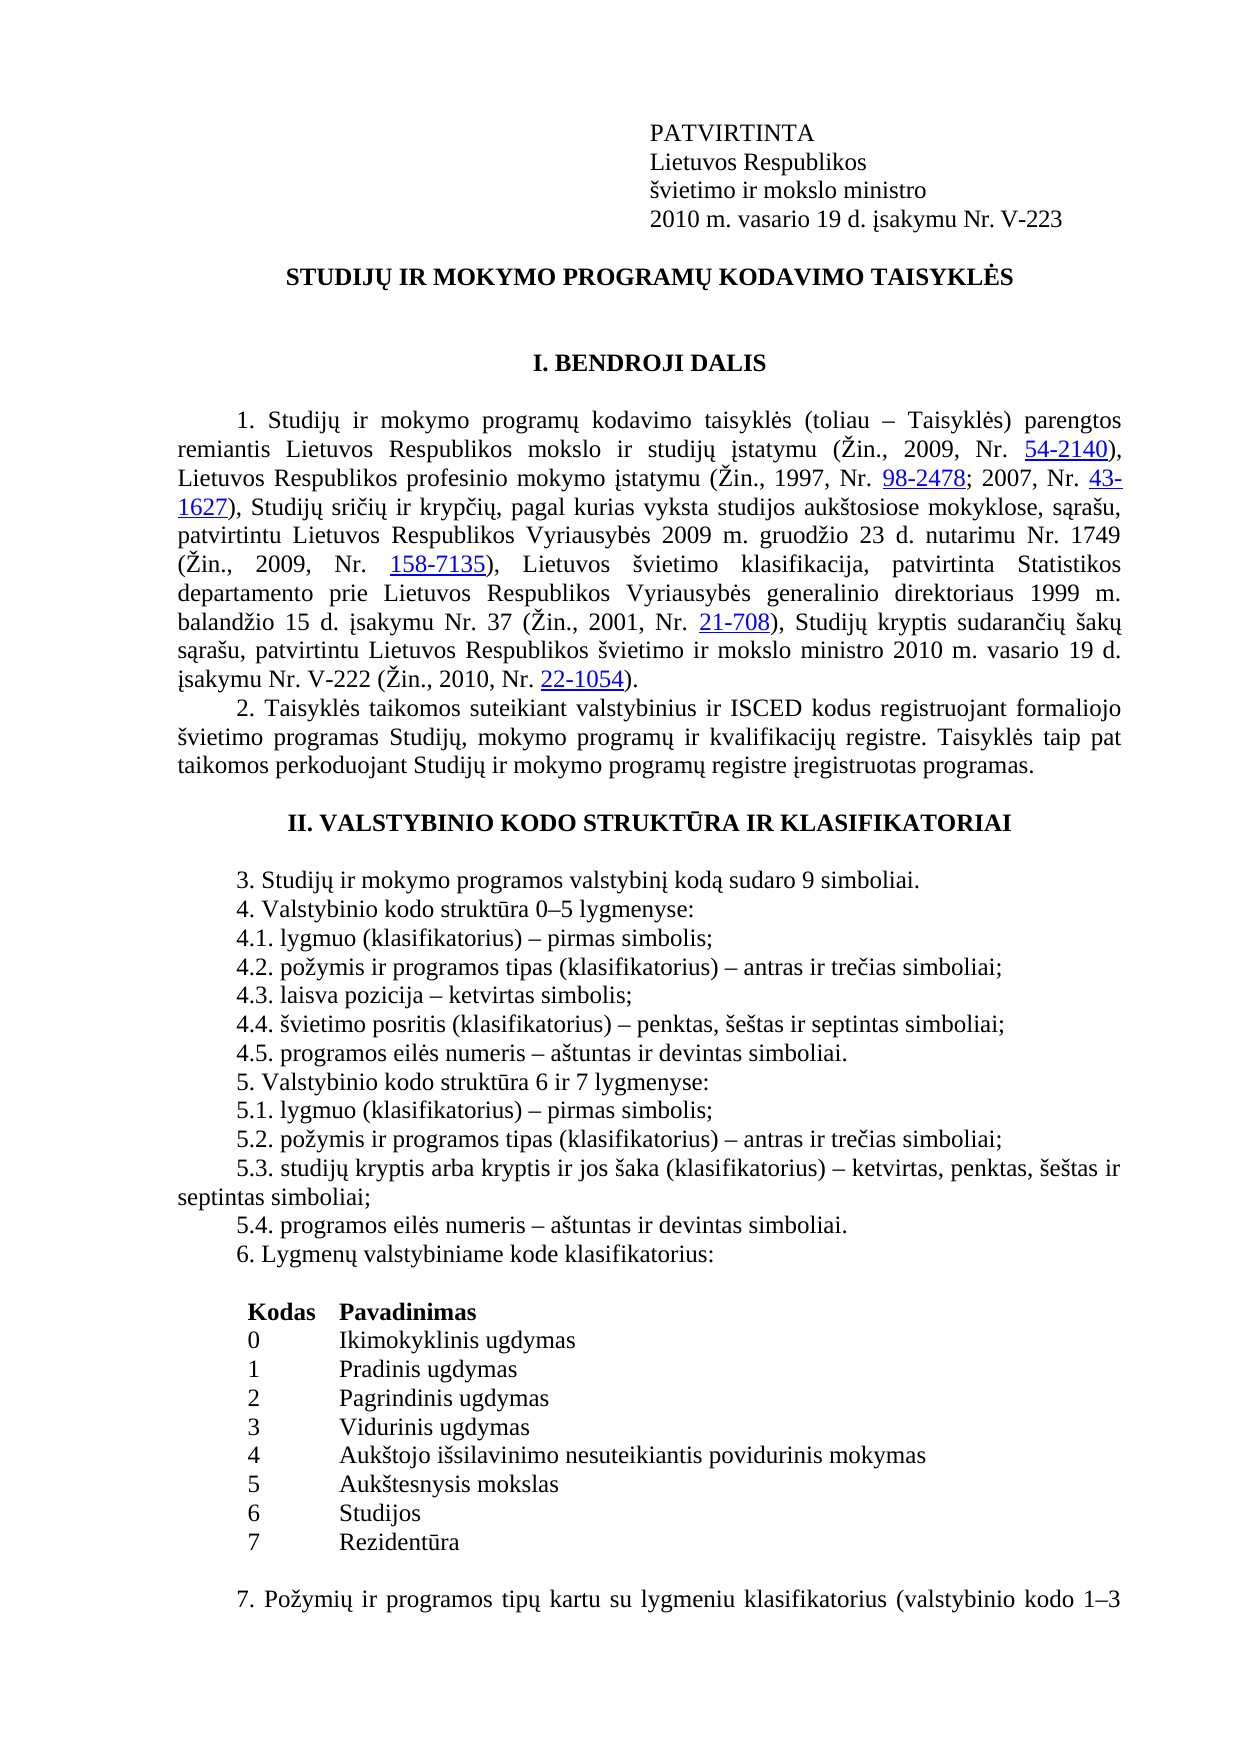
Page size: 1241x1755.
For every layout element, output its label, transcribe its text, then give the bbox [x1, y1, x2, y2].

table_cell 6 [177, 1498, 328, 1527]
text 6. Lygmenų valstybiniame kode klasifikatorius: [177, 1239, 1122, 1268]
table_cell 3 [177, 1412, 328, 1441]
text 2. Taisyklės taikomos suteikiant valstybinius ir ISCED kodus registruojant formaliojo švietimo programas Studijų, mokymo programų ir kvalifikacijų registre. Taisyklės taip pat taikomos perkoduojant Studijų ir mokymo programų registre įregistruotas programas. [177, 693, 1122, 779]
text 4.5. programos eilės numeris – aštuntas ir devintas simboliai. [177, 1038, 1122, 1067]
table_cell Ikimokyklinis ugdymas [328, 1326, 1122, 1354]
table_cell Vidurinis ugdymas [328, 1412, 1122, 1441]
text STUDIJŲ IR MOKYMO PROGRAMŲ KODAVIMO TAISYKLĖS [177, 262, 1122, 291]
text PATVIRTINTA [649, 118, 1122, 147]
table_cell 0 [177, 1326, 328, 1354]
text 5. Valstybinio kodo struktūra 6 ir 7 lygmenyse: [177, 1067, 1122, 1096]
table_cell Pagrindinis ugdymas [328, 1383, 1122, 1412]
text 1. Studijų ir mokymo programų kodavimo taisyklės (toliau – Taisyklės) parengtos remiantis Lietuvos Respublikos mokslo ir studijų įstatymu (Žin., 2009, Nr. 54-2140), Lietuvos Respublikos profesinio mokymo įstatymu (Žin., 1997, Nr. 98-2478; 2007, Nr. 43-1627), Studijų sričių ir krypčių, pagal kurias vyksta studijos aukštosiose mokyklose, sąrašu, patvirtintu Lietuvos Respublikos Vyriausybės 2009 m. gruodžio 23 d. nutarimu Nr. 1749 (Žin., 2009, Nr. 158-7135), Lietuvos švietimo klasifikacija, patvirtinta Statistikos departamento prie Lietuvos Respublikos Vyriausybės generalinio direktoriaus 1999 m. balandžio 15 d. įsakymu Nr. 37 (Žin., 2001, Nr. 21-708), Studijų kryptis sudarančių šakų sąrašu, patvirtintu Lietuvos Respublikos švietimo ir mokslo ministro 2010 m. vasario 19 d. įsakymu Nr. V-222 (Žin., 2010, Nr. 22-1054). [177, 406, 1122, 693]
table_cell 4 [177, 1441, 328, 1469]
text 7. Požymių ir programos tipų kartu su lygmeniu klasifikatorius (valstybinio kodo 1–3 [177, 1584, 1122, 1613]
text 4.3. laisva pozicija – ketvirtas simbolis; [177, 981, 1122, 1009]
table_cell Studijos [328, 1498, 1122, 1527]
text 5.3. studijų kryptis arba kryptis ir jos šaka (klasifikatorius) – ketvirtas, penktas, šeštas ir septintas simboliai; [177, 1153, 1122, 1211]
table_cell Aukštojo išsilavinimo nesuteikiantis povidurinis mokymas [328, 1441, 1122, 1469]
table_cell Pradinis ugdymas [328, 1354, 1122, 1383]
text I. Bendroji dalis [177, 348, 1122, 377]
text 5.1. lygmuo (klasifikatorius) – pirmas simbolis; [177, 1096, 1122, 1124]
table_cell Aukštesnysis mokslas [328, 1469, 1122, 1498]
table_header Kodas [177, 1297, 328, 1326]
text 2010 m. vasario 19 d. įsakymu Nr. V-223 [649, 204, 1122, 233]
text švietimo ir mokslo ministro [649, 176, 1122, 204]
table_cell 5 [177, 1469, 328, 1498]
table_cell 2 [177, 1383, 328, 1412]
text 4.1. lygmuo (klasifikatorius) – pirmas simbolis; [177, 923, 1122, 952]
table_cell Rezidentūra [328, 1527, 1122, 1556]
text 4.4. švietimo posritis (klasifikatorius) – penktas, šeštas ir septintas simboliai; [177, 1009, 1122, 1038]
table_header Pavadinimas [328, 1297, 1122, 1326]
table_cell 7 [177, 1527, 328, 1556]
text Lietuvos Respublikos [649, 147, 1122, 176]
table_cell 1 [177, 1354, 328, 1383]
text 4.2. požymis ir programos tipas (klasifikatorius) – antras ir trečias simboliai; [177, 952, 1122, 981]
text 5.2. požymis ir programos tipas (klasifikatorius) – antras ir trečias simboliai; [177, 1124, 1122, 1153]
text 3. Studijų ir mokymo programos valstybinį kodą sudaro 9 simboliai. [177, 866, 1122, 894]
text 4. Valstybinio kodo struktūra 0–5 lygmenyse: [177, 894, 1122, 923]
text II. Valstybinio kodo struktūra ir klasifikatoriai [177, 808, 1122, 837]
text 5.4. programos eilės numeris – aštuntas ir devintas simboliai. [177, 1211, 1122, 1239]
